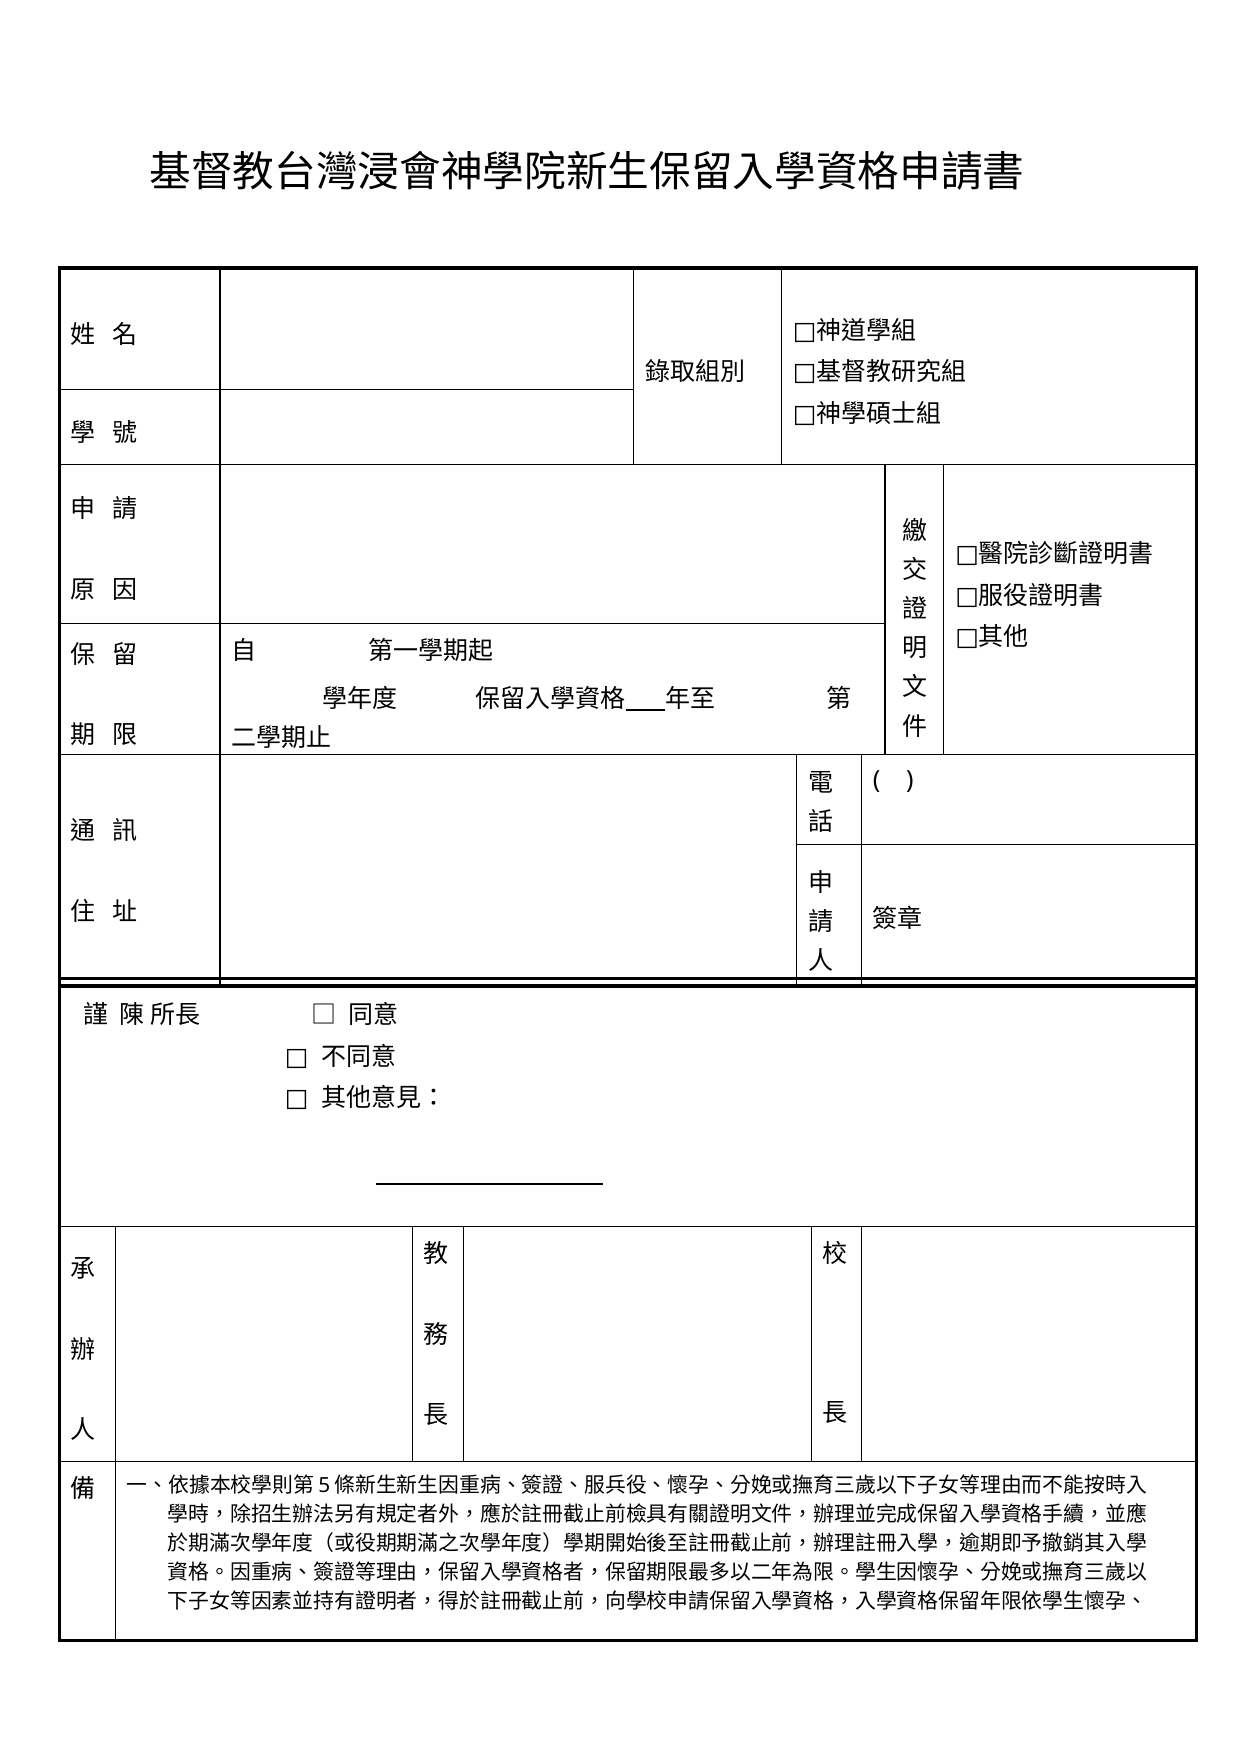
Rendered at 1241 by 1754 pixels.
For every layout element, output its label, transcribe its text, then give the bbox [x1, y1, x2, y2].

table_cell [221, 465, 884, 623]
table_cell 校 長 [812, 1227, 861, 1461]
table_cell 申請人 [797, 845, 861, 976]
table_cell 電話 [797, 755, 861, 844]
table_cell [221, 390, 633, 464]
table_cell [862, 1227, 1195, 1461]
table_cell 學 號 [61, 390, 219, 464]
table_cell 備 [61, 1462, 115, 1639]
table_cell [862, 980, 1195, 984]
table_cell 謹 陳 所長 □ 同意 □ 不同意 □ 其他意見： [61, 988, 1195, 1226]
table_cell 繳交證明文件 [886, 465, 943, 754]
table_header [221, 270, 633, 389]
table_cell [221, 980, 796, 984]
table_cell 一、依據本校學則第5條新生新生因重病、簽證、服兵役、懷孕、分娩或撫育三歲以下子女等理由而不能按時入學時，除招生辦法另有規定者外，應於註冊截止前檢具有關證明文件，辦理並完成保留入學資格手續，並應於期滿次學年度（或役期期滿之次學年度）學期開始後至註冊截止前，辦理註冊入學，逾期即予撤銷其入學資格。因重病、簽證等理由，保留入學資格者，保留期限最多以二年為限。學生因懷孕、分娩或撫育三歲以下子女等因素並持有證明者，得於註冊截止前，向學校申請保留入學資格，入學資格保留年限依學生懷孕、 [116, 1462, 1195, 1639]
table_cell 自 第一學期起 學年度 保留入學資格 年至 第二學期止 [221, 624, 884, 754]
table_cell [116, 1227, 412, 1461]
table_cell ( ) [862, 755, 1195, 844]
table_cell 簽章 [862, 845, 1195, 976]
table_header □神道學組 □基督教研究組 □神學碩士組 [782, 270, 1195, 464]
table_cell [221, 755, 796, 976]
table_cell 承 辦 人 [61, 1227, 115, 1461]
table_header 錄取組別 [634, 270, 781, 464]
table_cell 保 留 期 限 [61, 624, 219, 754]
table_cell □醫院診斷證明書 □服役證明書 □其他 [944, 465, 1195, 754]
table_cell [464, 1227, 811, 1461]
table_cell 教 務 長 [413, 1227, 463, 1461]
table_cell 通 訊 住 址 [61, 755, 219, 976]
table_cell [61, 980, 219, 984]
subtitle 基督教台灣浸會神學院新生保留入學資格申請書 [32, 138, 1141, 198]
table_cell 申 請 原 因 [61, 465, 219, 623]
table_header 姓 名 [61, 270, 219, 389]
